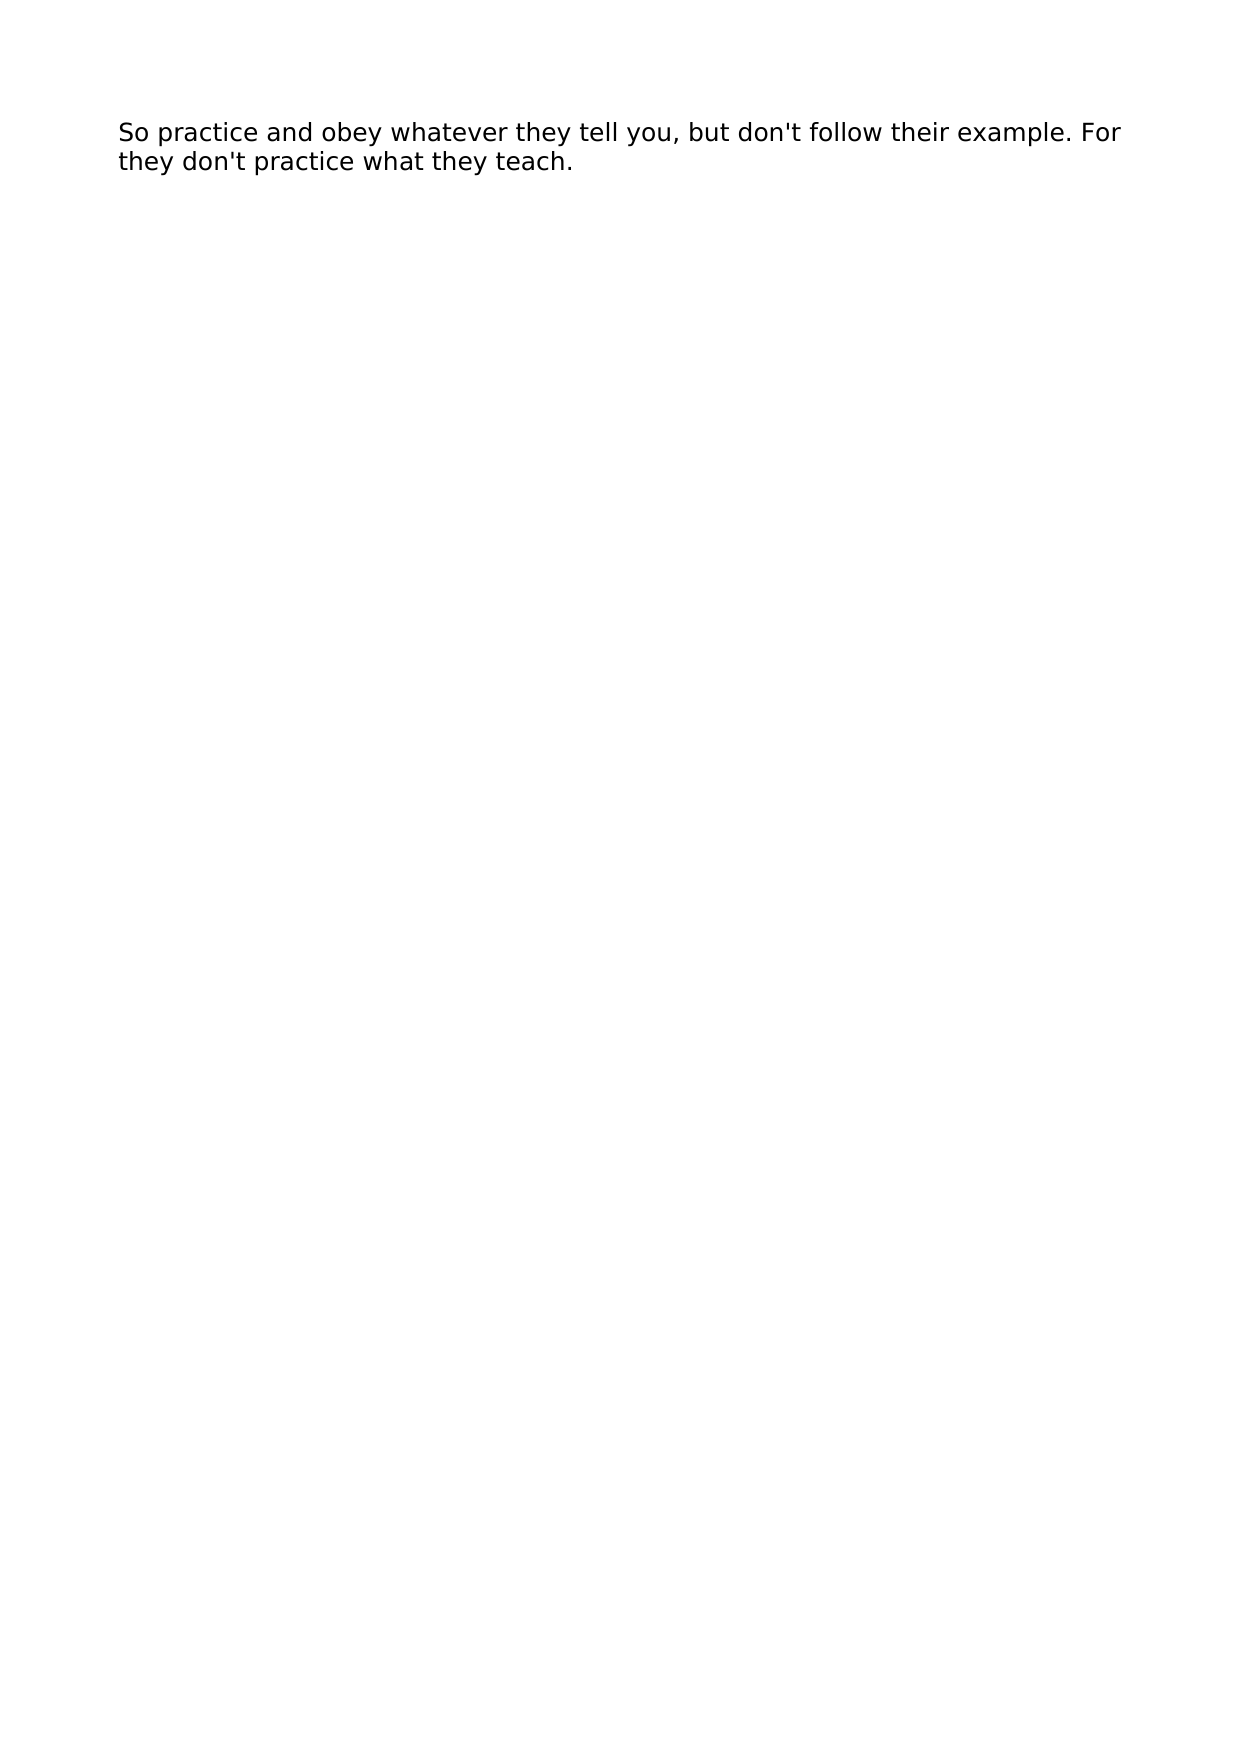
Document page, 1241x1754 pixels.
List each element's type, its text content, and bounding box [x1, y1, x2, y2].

text So practice and obey whatever they tell you, but don't follow their example. For they don't practice what they teach. [118, 118, 1122, 176]
